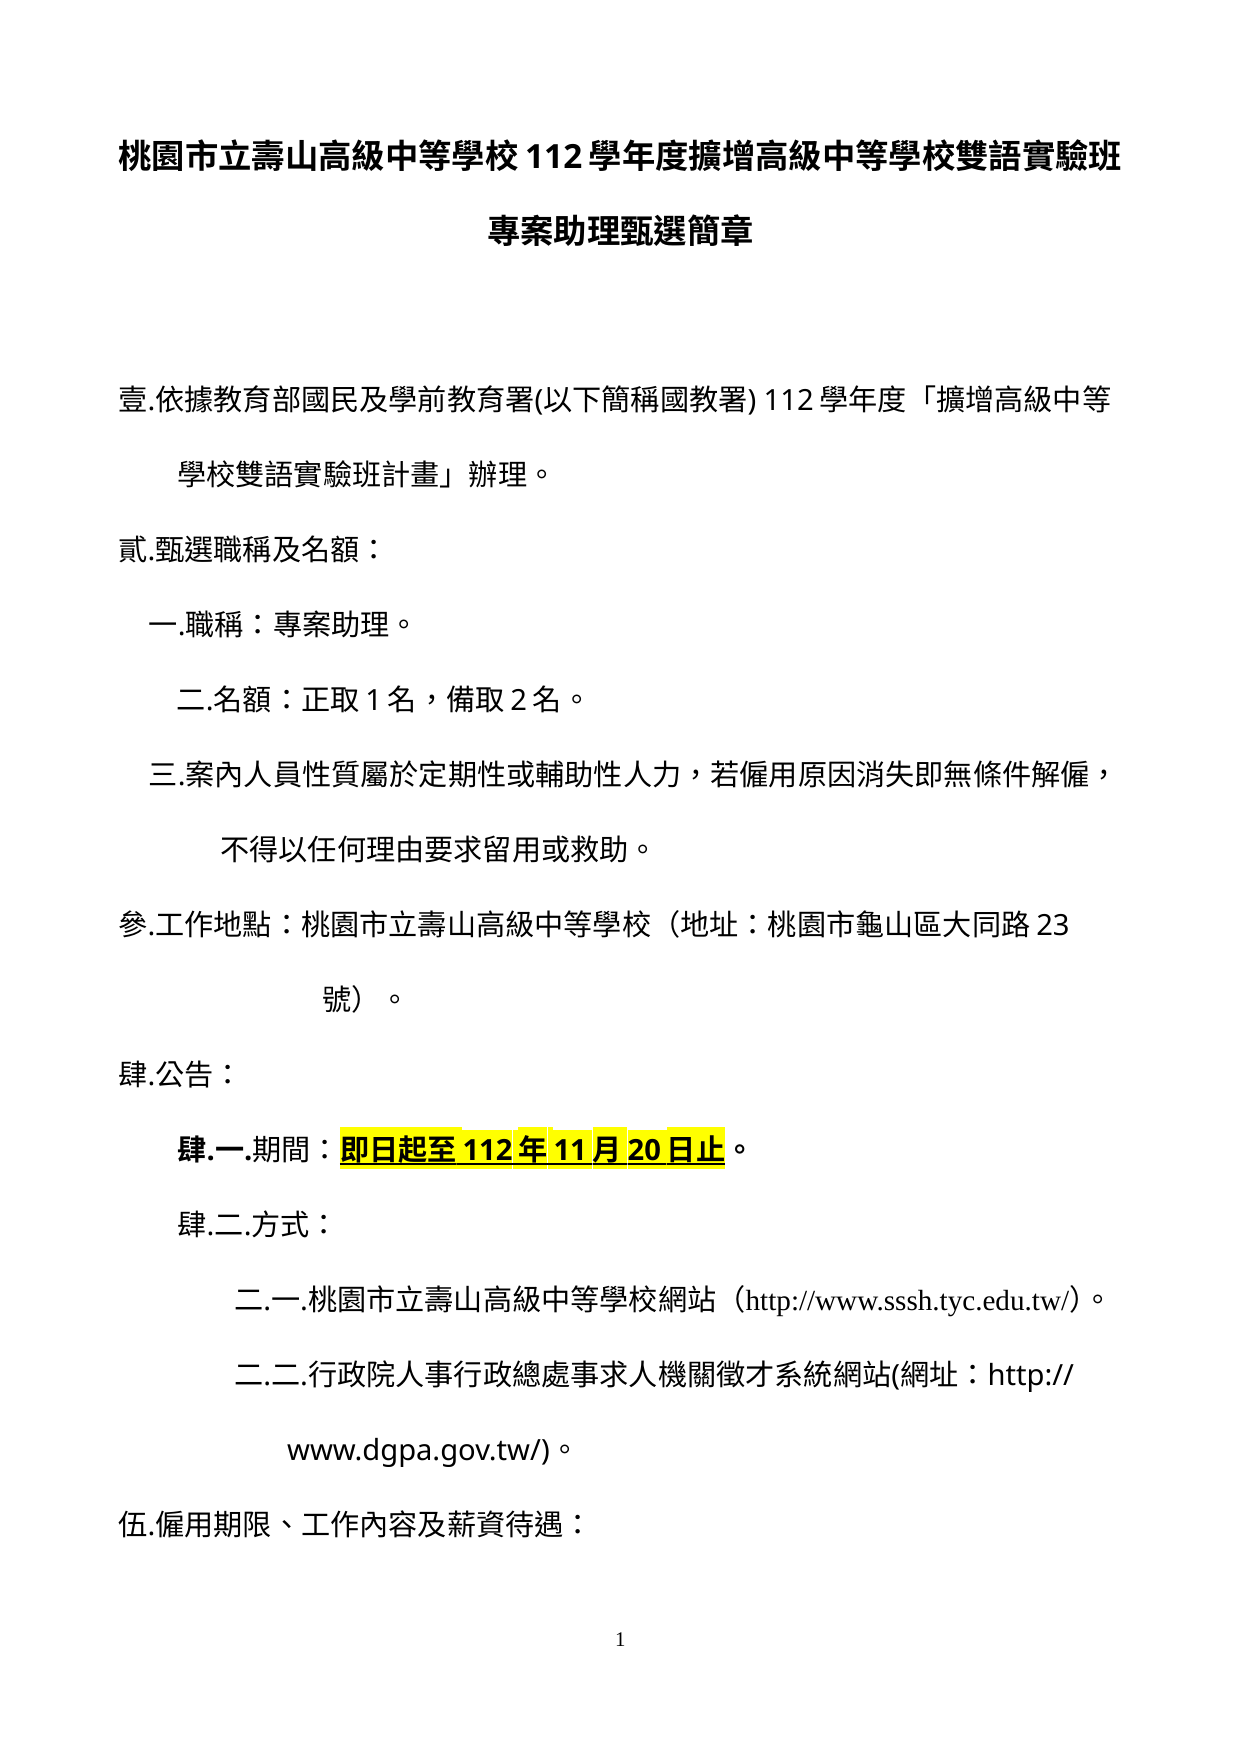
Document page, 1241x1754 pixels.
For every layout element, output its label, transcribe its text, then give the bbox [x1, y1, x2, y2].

list 甄選職稱及名額： [118, 511, 1122, 586]
list 公告： [118, 1036, 1122, 1111]
list 依據教育部國民及學前教育署(以下簡稱國教署) 112學年度「擴增高級中等學校雙語實驗班計畫」辦理。 [118, 361, 1122, 511]
list 行政院人事行政總處事求人機關徵才系統網站(網址：http://www.dgpa.gov.tw/)。 [234, 1336, 1122, 1486]
list 僱用期限、工作內容及薪資待遇： [118, 1486, 1122, 1561]
list 期間：即日起至112年11月20日止。 [177, 1111, 1122, 1186]
text 桃園市立壽山高級中等學校112學年度擴增高級中等學校雙語實驗班專案助理甄選簡章 [118, 117, 1122, 267]
list 工作地點：桃園市立壽山高級中等學校（地址：桃園市龜山區大同路23號）。 [118, 886, 1122, 1036]
text 一.職稱：專案助理。 [118, 586, 1122, 661]
text 二.名額：正取1名，備取2名。 [118, 661, 1122, 736]
text 三.案內人員性質屬於定期性或輔助性人力，若僱用原因消失即無條件解僱，不得以任何理由要求留用或救助。 [118, 736, 1122, 886]
list 桃園市立壽山高級中等學校網站（http://www.sssh.tyc.edu.tw/）。 [234, 1261, 1122, 1336]
list 方式： [177, 1186, 1122, 1261]
